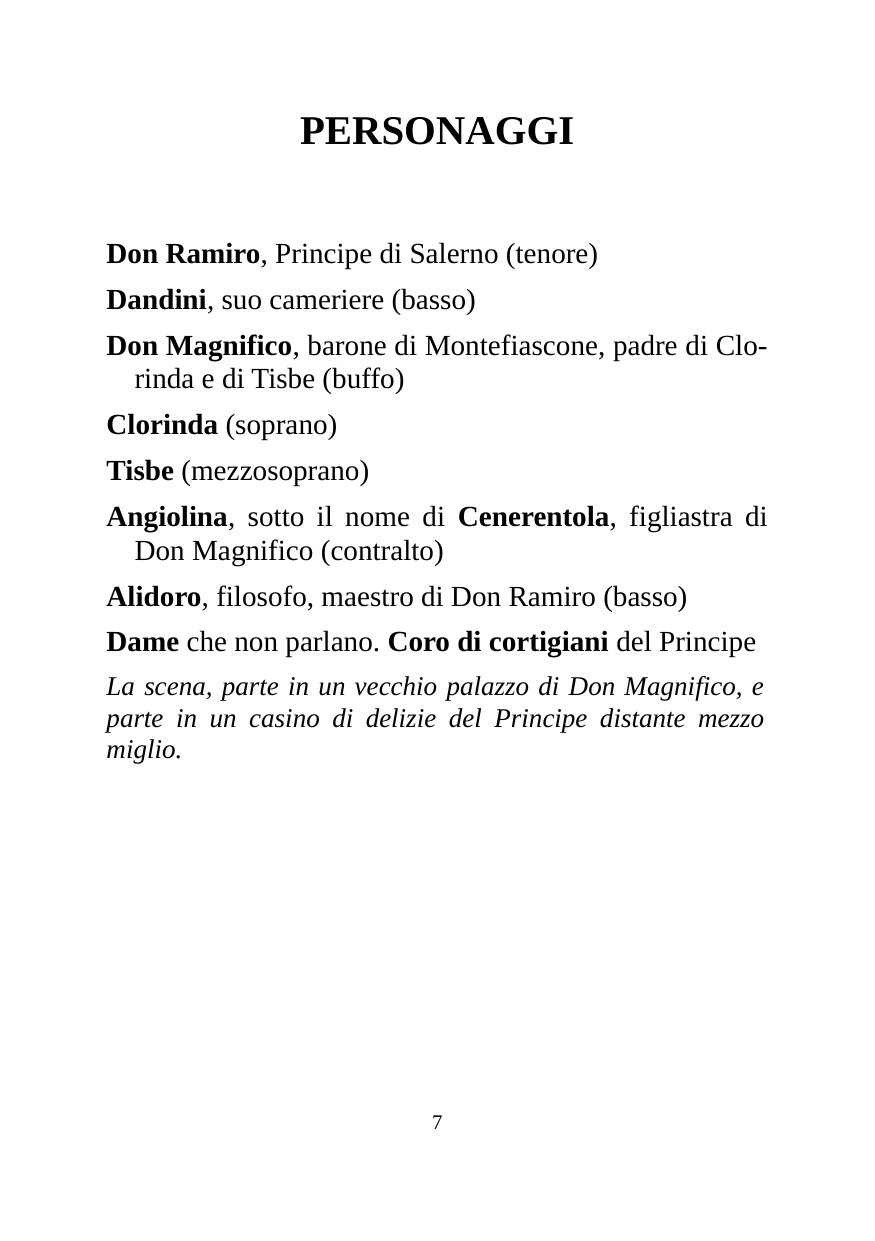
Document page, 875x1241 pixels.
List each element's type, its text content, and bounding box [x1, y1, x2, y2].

text La scena, parte in un vecchio palazzo di Don Magnifico, e parte in un casino di delizie del Principe distante mezzo miglio. [106, 671, 768, 764]
text Alidoro, filosofo, maestro di Don Ramiro (basso) [106, 579, 768, 612]
text Tisbe (mezzosoprano) [106, 453, 768, 487]
text Clorinda (soprano) [106, 407, 768, 441]
text Angiolina, sotto il nome di Cenerentola, figliastra di Don Magnifico (contralto) [106, 499, 768, 566]
text Don Magnifico, barone di Montefiascone, padre di Clo-rinda e di Tisbe (buffo) [106, 328, 768, 395]
text Don Ramiro, Principe di Salerno (tenore) [106, 236, 768, 269]
text Dandini, suo cameriere (basso) [106, 282, 768, 315]
text Dame che non parlano. Coro di cortigiani del Principe [106, 624, 768, 658]
subtitle PERSONAGGI [106, 106, 768, 153]
